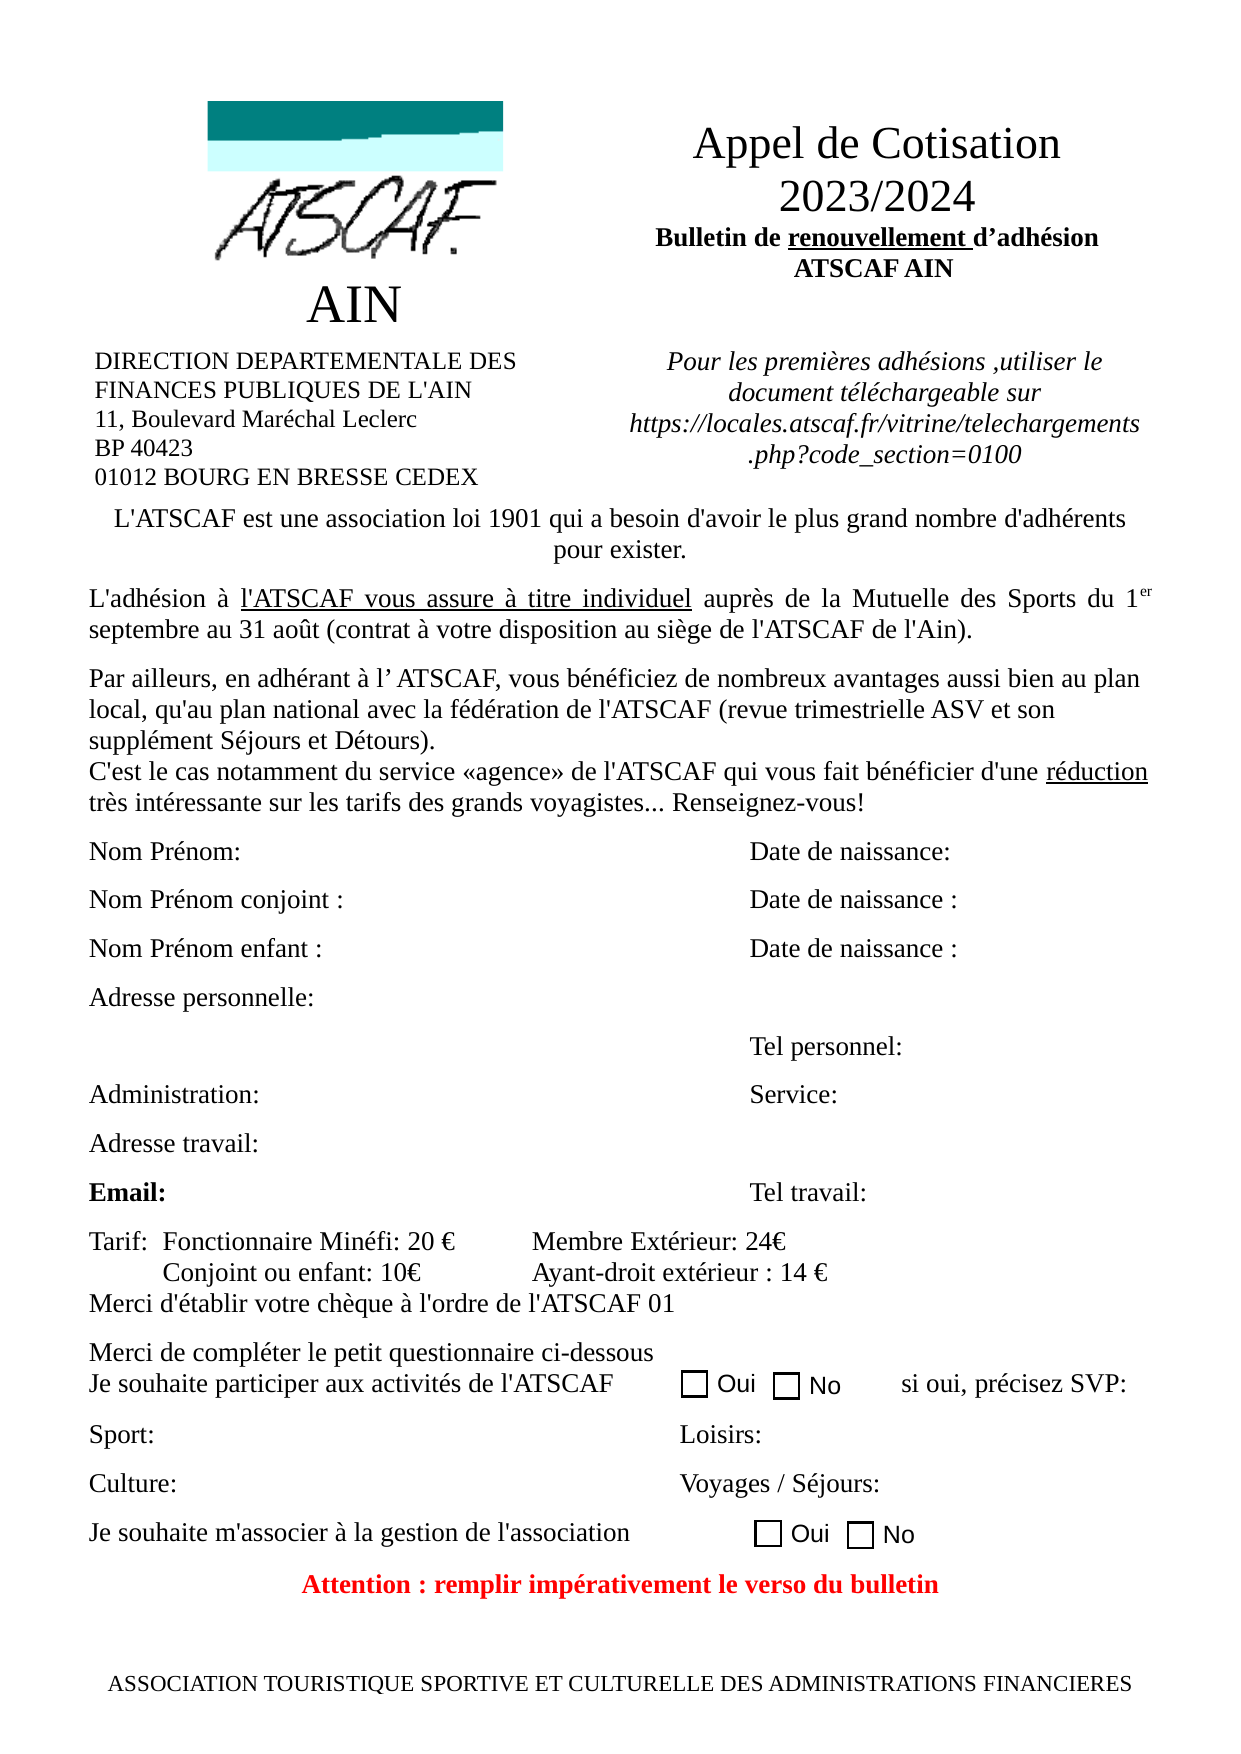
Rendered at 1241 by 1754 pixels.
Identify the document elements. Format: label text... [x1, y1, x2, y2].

table_header Nom Prénom: Nom Prénom conjoint : Nom Prénom enfant : [89, 829, 749, 976]
table_cell DIRECTION DEPARTEMENTALE DES FINANCES PUBLIQUES DE L'AIN 11, Boulevard Maréchal Leclerc BP 40423 01012 BOURG EN BRESSE CEDEX [89, 340, 620, 497]
text L'ATSCAF est une association loi 1901 qui a besoin d'avoir le plus grand nombre d'adhérents pour exister. [88, 503, 1152, 565]
text Par ailleurs, en adhérant à l’ ATSCAF, vous bénéficiez de nombreux avantages aussi bien au plan local, qu'au plan national avec la fédération de l'ATSCAF (revue trimestrielle ASV et son supplément Séjours et Détours). C'est le cas notamment du service «agence» de l'ATSCAF qui vous fait bénéficier d'une réduction très intéressante sur les tarifs des grands voyagistes... Renseignez-vous! [88, 662, 1152, 817]
text Attention : remplir impérativement le verso du bulletin [88, 1568, 1152, 1599]
text Sport: Loisirs: [88, 1419, 1152, 1450]
table_header Appel de Cotisation 2023/2024 Bulletin de renouvellement d’adhésion ATSCAF AIN Pour les premières adhésions ,utiliser le document téléchargeable sur https://locales.atscaf.fr/vitrine/telechargements.php?code_section=0100 [620, 89, 1152, 497]
text Culture: Voyages / Séjours: [88, 1468, 1152, 1499]
table_cell Tel travail: [749, 1171, 1152, 1219]
table_header Date de naissance: Date de naissance : Date de naissance : [749, 829, 1152, 976]
table_cell Adresse travail: [89, 1122, 1152, 1171]
table_cell Tel personnel: [749, 1024, 1152, 1073]
text L'adhésion à l'ATSCAF vous assure à titre individuel auprès de la Mutuelle des Sports du 1er septembre au 31 août (contrat à votre disposition au siège de l'ATSCAF de l'Ain). [88, 582, 1152, 644]
text Merci de compléter le petit questionnaire ci-dessous Je souhaite participer aux activités de l'ATSCAF si oui, précisez SVP: [88, 1336, 1152, 1401]
table_cell [89, 1024, 749, 1073]
table_cell Service: [749, 1073, 1152, 1122]
table_cell Adresse personnelle: [89, 976, 1152, 1024]
text Je souhaite m'associer à la gestion de l'association [88, 1516, 1152, 1550]
table_header AIN [89, 89, 620, 340]
table_cell Administration: [89, 1073, 749, 1122]
picture [205, 101, 504, 265]
table_cell Email: [89, 1171, 749, 1219]
text Tarif: Fonctionnaire Minéfi: 20 € Membre Extérieur: 24€ Conjoint ou enfant: 10€ Ayant-droit extérieur : 14 € Merci d'établir votre chèque à l'ordre de l'ATSCAF 01 [88, 1225, 1152, 1318]
